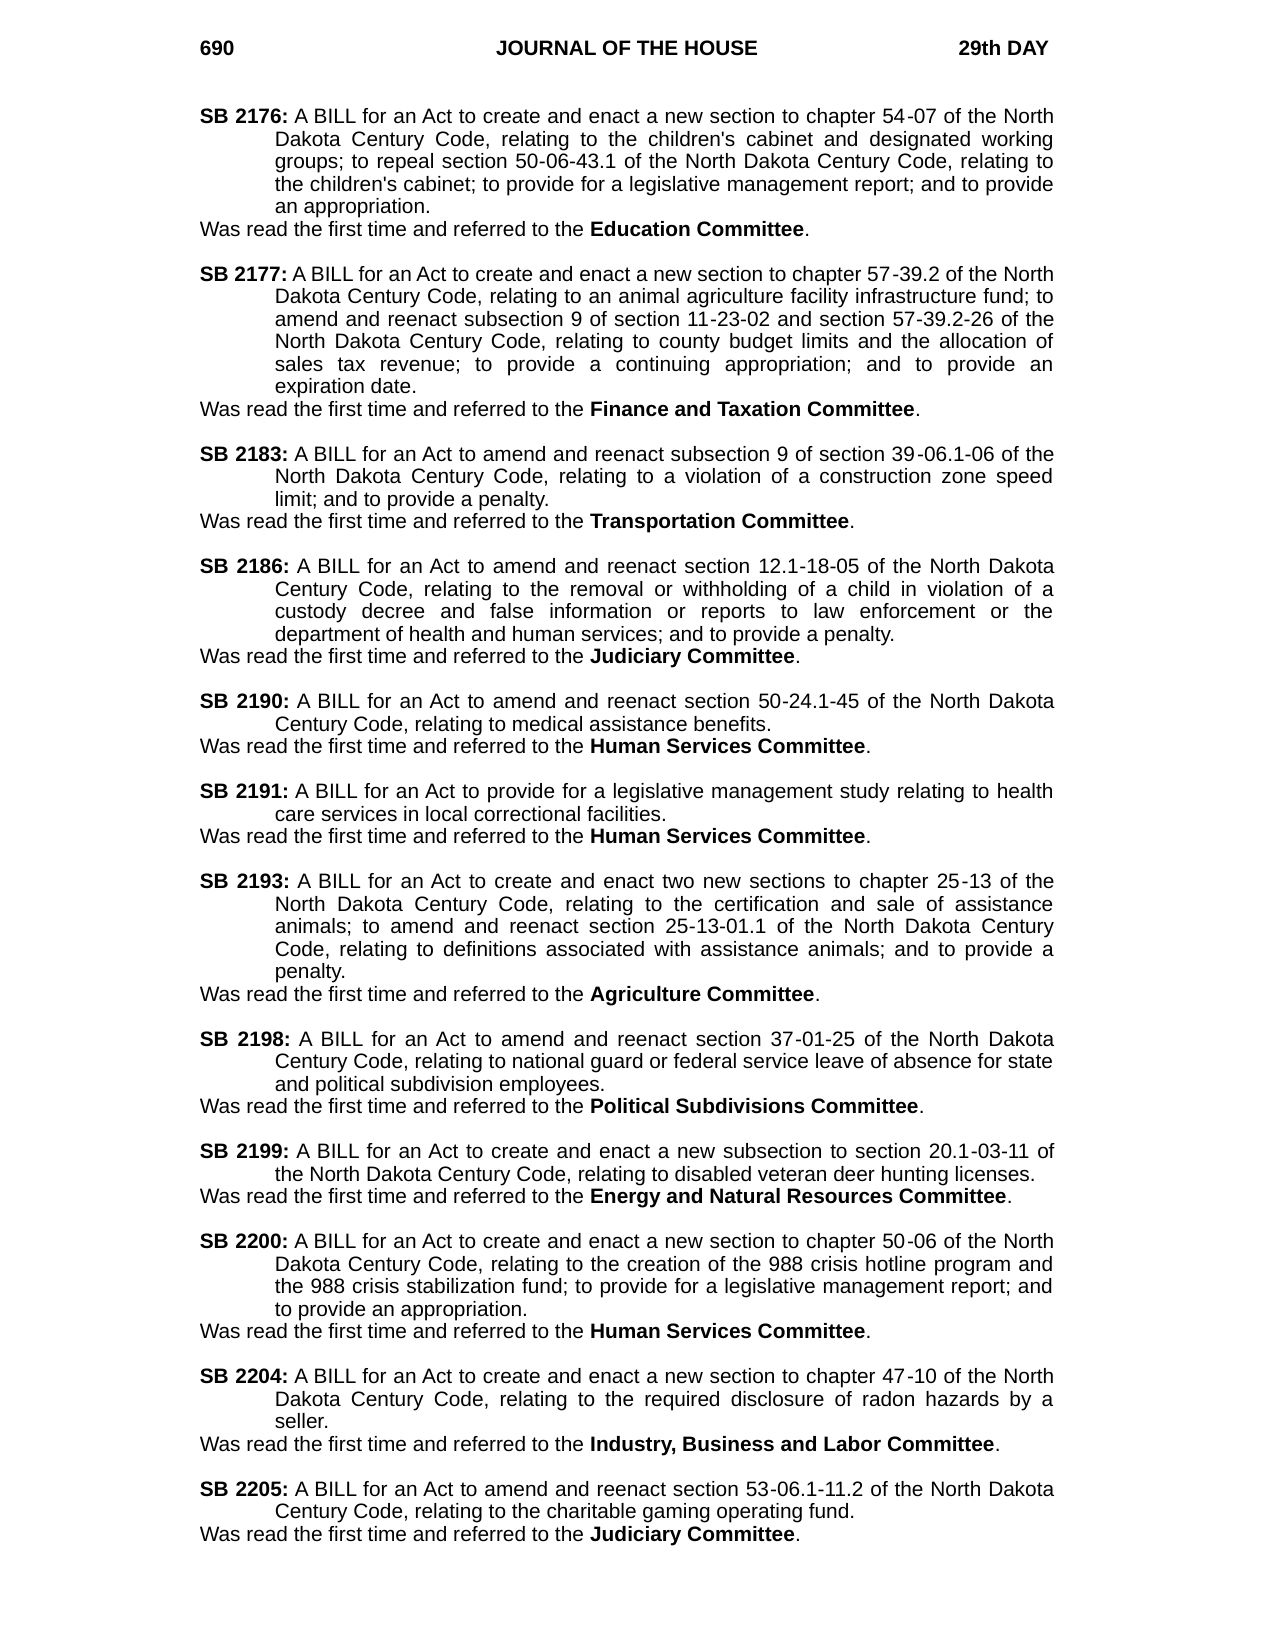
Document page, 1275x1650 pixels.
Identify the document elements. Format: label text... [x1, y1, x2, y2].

text Was read the first time and referred to the Political Subdivisions Committee. [199, 1096, 1054, 1118]
text Was read the first time and referred to the Human Services Committee. [199, 1321, 1054, 1343]
title SB 2177: A BILL for an Act to create and enact a new section to chapter 57‑39.2 of the North Dakota Century Code, relating to an animal agriculture facility infrastructure fund; to amend and reenact subsection 9 of section 11‑23‑02 and section 57‑39.2‑26 of the North Dakota Century Code, relating to county budget limits and the allocation of sales tax revenue; to provide a continuing appropriation; and to provide an expiration date. [199, 263, 1054, 398]
text Was read the first time and referred to the Finance and Taxation Committee. [199, 398, 1054, 421]
title SB 2186: A BILL for an Act to amend and reenact section 12.1‑18‑05 of the North Dakota Century Code, relating to the removal or withholding of a child in violation of a custody decree and false information or reports to law enforcement or the department of health and human services; and to provide a penalty. [199, 556, 1054, 646]
title SB 2193: A BILL for an Act to create and enact two new sections to chapter 25‑13 of the North Dakota Century Code, relating to the certification and sale of assistance animals; to amend and reenact section 25‑13‑01.1 of the North Dakota Century Code, relating to definitions associated with assistance animals; and to provide a penalty. [199, 871, 1054, 983]
title SB 2176: A BILL for an Act to create and enact a new section to chapter 54‑07 of the North Dakota Century Code, relating to the children's cabinet and designated working groups; to repeal section 50‑06‑43.1 of the North Dakota Century Code, relating to the children's cabinet; to provide for a legislative management report; and to provide an appropriation. [199, 106, 1054, 218]
title SB 2200: A BILL for an Act to create and enact a new section to chapter 50‑06 of the North Dakota Century Code, relating to the creation of the 988 crisis hotline program and the 988 crisis stabilization fund; to provide for a legislative management report; and to provide an appropriation. [199, 1231, 1054, 1321]
text Was read the first time and referred to the Transportation Committee. [199, 511, 1054, 533]
title SB 2204: A BILL for an Act to create and enact a new section to chapter 47‑10 of the North Dakota Century Code, relating to the required disclosure of radon hazards by a seller. [199, 1366, 1054, 1433]
title SB 2191: A BILL for an Act to provide for a legislative management study relating to health care services in local correctional facilities. [199, 781, 1054, 826]
text [0, 0, 118, 42]
text Was read the first time and referred to the Industry, Business and Labor Committee. [199, 1433, 1054, 1456]
text Was read the first time and referred to the Agriculture Committee. [199, 983, 1054, 1006]
title SB 2199: A BILL for an Act to create and enact a new subsection to section 20.1‑03‑11 of the North Dakota Century Code, relating to disabled veteran deer hunting licenses. [199, 1141, 1054, 1186]
text Was read the first time and referred to the Human Services Committee. [199, 826, 1054, 848]
text Was read the first time and referred to the Judiciary Committee. [199, 1523, 1054, 1546]
title SB 2183: A BILL for an Act to amend and reenact subsection 9 of section 39‑06.1‑06 of the North Dakota Century Code, relating to a violation of a construction zone speed limit; and to provide a penalty. [199, 443, 1054, 511]
text Was read the first time and referred to the Energy and Natural Resources Committee. [199, 1186, 1054, 1208]
text Was read the first time and referred to the Judiciary Committee. [199, 646, 1054, 668]
text Was read the first time and referred to the Human Services Committee. [199, 736, 1054, 758]
title SB 2205: A BILL for an Act to amend and reenact section 53‑06.1‑11.2 of the North Dakota Century Code, relating to the charitable gaming operating fund. [199, 1478, 1054, 1523]
title SB 2198: A BILL for an Act to amend and reenact section 37‑01‑25 of the North Dakota Century Code, relating to national guard or federal service leave of absence for state and political subdivision employees. [199, 1028, 1054, 1096]
title SB 2190: A BILL for an Act to amend and reenact section 50‑24.1‑45 of the North Dakota Century Code, relating to medical assistance benefits. [199, 691, 1054, 736]
text Was read the first time and referred to the Education Committee. [199, 218, 1054, 241]
subtitle Page 690 [9, 9, 109, 33]
